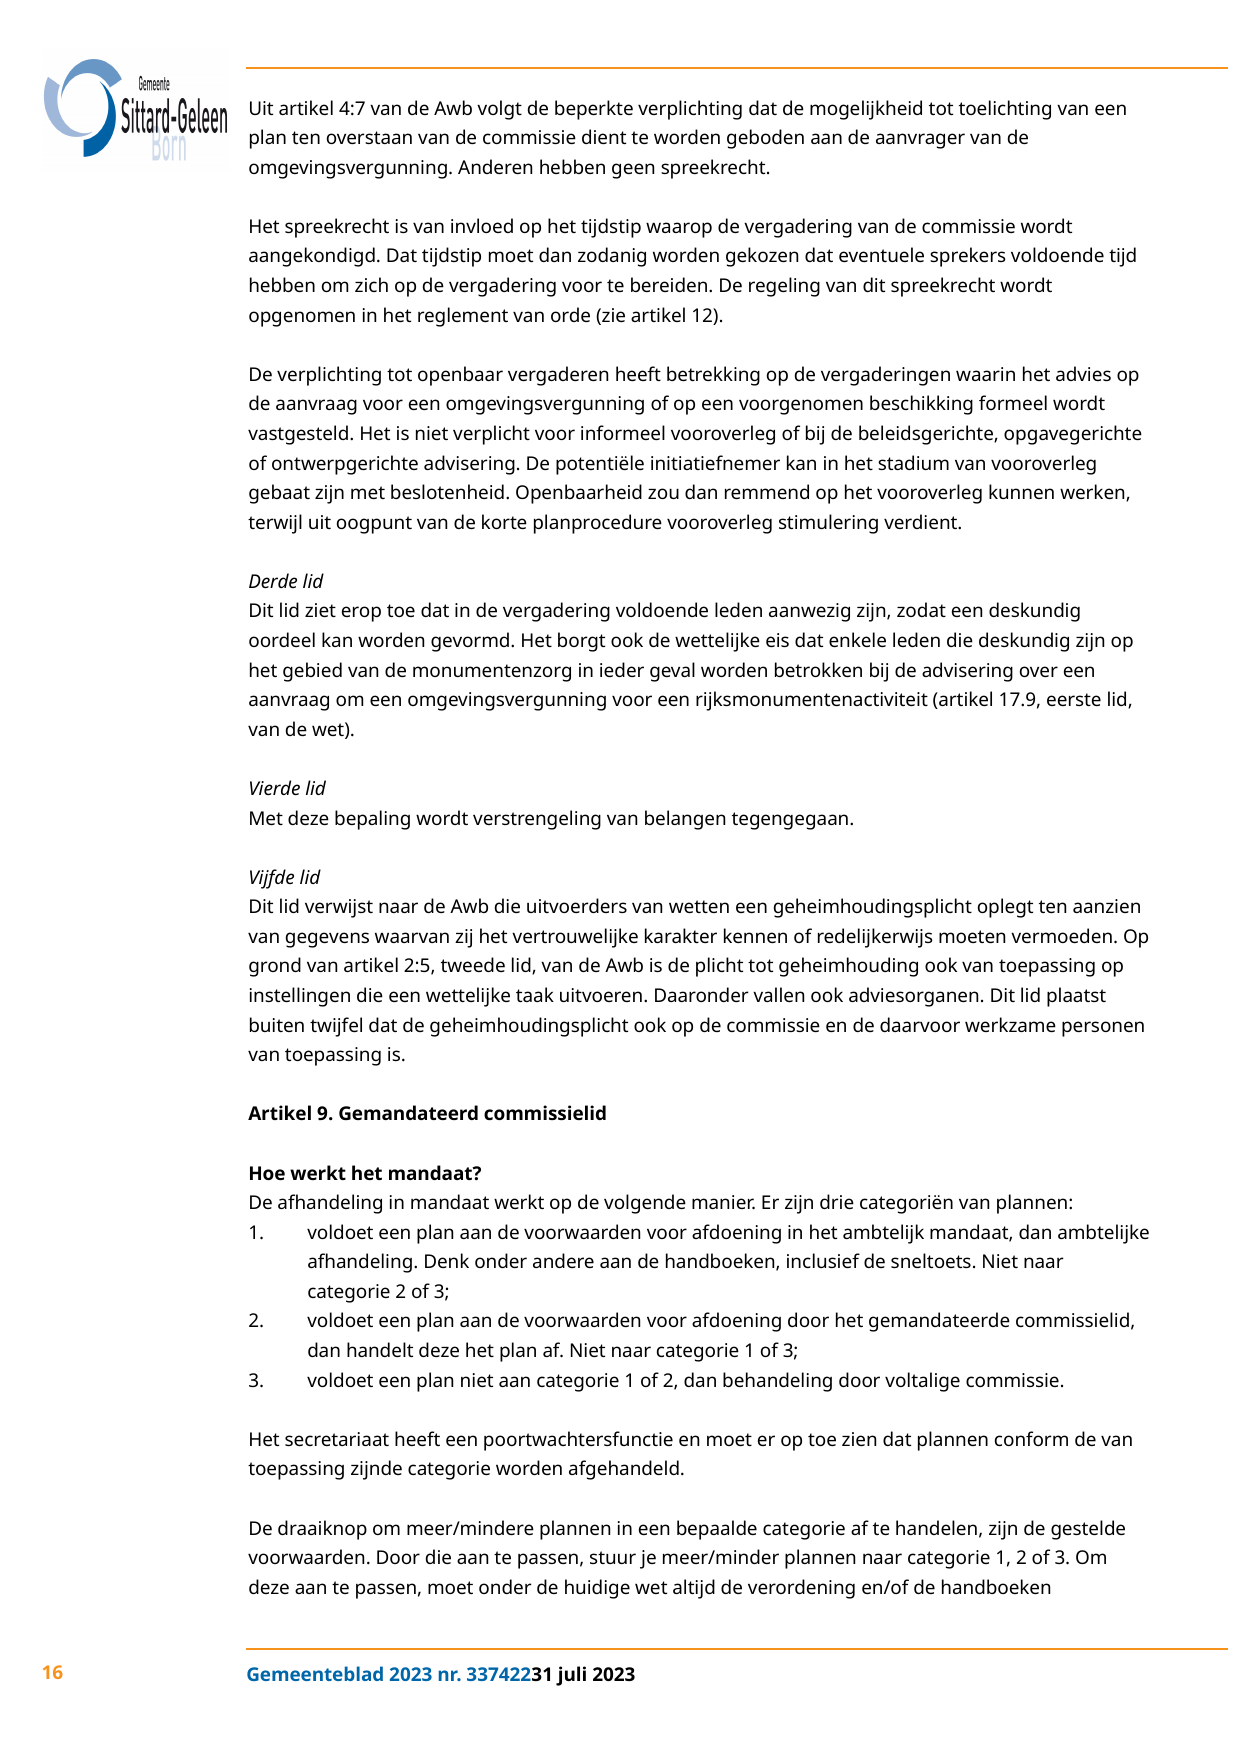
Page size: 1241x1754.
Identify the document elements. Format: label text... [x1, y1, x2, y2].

list voldoet een plan niet aan categorie 1 of 2, dan behandeling door voltalige commissie. [248, 1367, 1152, 1393]
text Het spreekrecht is van invloed op het tijdstip waarop de vergadering van de commissie wordt aangekondigd. Dat tijdstip moet dan zodanig worden gekozen dat eventuele sprekers voldoende tijd hebben om zich op de vergadering voor te bereiden. De regeling van dit spreekrecht wordt opgenomen in het reglement van orde (zie artikel 12). [248, 213, 1152, 328]
text De draaiknop om meer/mindere plannen in een bepaalde categorie af te handelen, zijn de gestelde voorwaarden. Door die aan te passen, stuur je meer/minder plannen naar categorie 1, 2 of 3. Om deze aan te passen, moet onder de huidige wet altijd de verordening en/of de handboeken [248, 1515, 1152, 1600]
text Hoe werkt het mandaat? [248, 1160, 1152, 1186]
text Het secretariaat heeft een poortwachtersfunctie en moet er op toe zien dat plannen conform de van toepassing zijnde categorie worden afgehandeld. [248, 1426, 1152, 1481]
text Vijfde lid [248, 864, 1152, 890]
text De verplichting tot openbaar vergaderen heeft betrekking op de vergaderingen waarin het advies op de aanvraag voor een omgevingsvergunning of op een voorgenomen beschikking formeel wordt vastgesteld. Het is niet verplicht voor informeel vooroverleg of bij de beleidsgerichte, opgavegerichte of ontwerpgerichte advisering. De potentiële initiatiefnemer kan in het stadium van vooroverleg gebaat zijn met beslotenheid. Openbaarheid zou dan remmend op het vooroverleg kunnen werken, terwijl uit oogpunt van de korte planprocedure vooroverleg stimulering verdient. [248, 361, 1152, 535]
picture [41, 47, 231, 172]
text Derde lid [248, 568, 1152, 594]
text Met deze bepaling wordt verstrengeling van belangen tegengegaan. [248, 805, 1152, 831]
list voldoet een plan aan de voorwaarden voor afdoening door het gemandateerde commissielid, dan handelt deze het plan af. Niet naar categorie 1 of 3; [248, 1308, 1152, 1363]
text Uit artikel 4:7 van de Awb volgt de beperkte verplichting dat de mogelijkheid tot toelichting van een plan ten overstaan van de commissie dient te worden geboden aan de aanvrager van de omgevingsvergunning. Anderen hebben geen spreekrecht. [248, 95, 1152, 180]
text De afhandeling in mandaat werkt op de volgende manier. Er zijn drie categoriën van plannen: [248, 1189, 1152, 1215]
text Dit lid ziet erop toe dat in de vergadering voldoende leden aanwezig zijn, zodat een deskundig oordeel kan worden gevormd. Het borgt ook de wettelijke eis dat enkele leden die deskundig zijn op het gebied van de monumentenzorg in ieder geval worden betrokken bij de advisering over een aanvraag om een omgevingsvergunning voor een rijksmonumentenactiviteit (artikel 17.9, eerste lid, van de wet). [248, 598, 1152, 742]
text Dit lid verwijst naar de Awb die uitvoerders van wetten een geheimhoudingsplicht oplegt ten aanzien van gegevens waarvan zij het vertrouwelijke karakter kennen of redelijkerwijs moeten vermoeden. Op grond van artikel 2:5, tweede lid, van de Awb is de plicht tot geheimhouding ook van toepassing op instellingen die een wettelijke taak uitvoeren. Daaronder vallen ook adviesorganen. Dit lid plaatst buiten twijfel dat de geheimhoudingsplicht ook op de commissie en de daarvoor werkzame personen van toepassing is. [248, 893, 1152, 1067]
text Artikel 9. Gemandateerd commissielid [248, 1101, 1152, 1126]
list voldoet een plan aan de voorwaarden voor afdoening in het ambtelijk mandaat, dan ambtelijke afhandeling. Denk onder andere aan de handboeken, inclusief de sneltoets. Niet naar categorie 2 of 3; [248, 1219, 1152, 1304]
text Vierde lid [248, 775, 1152, 801]
